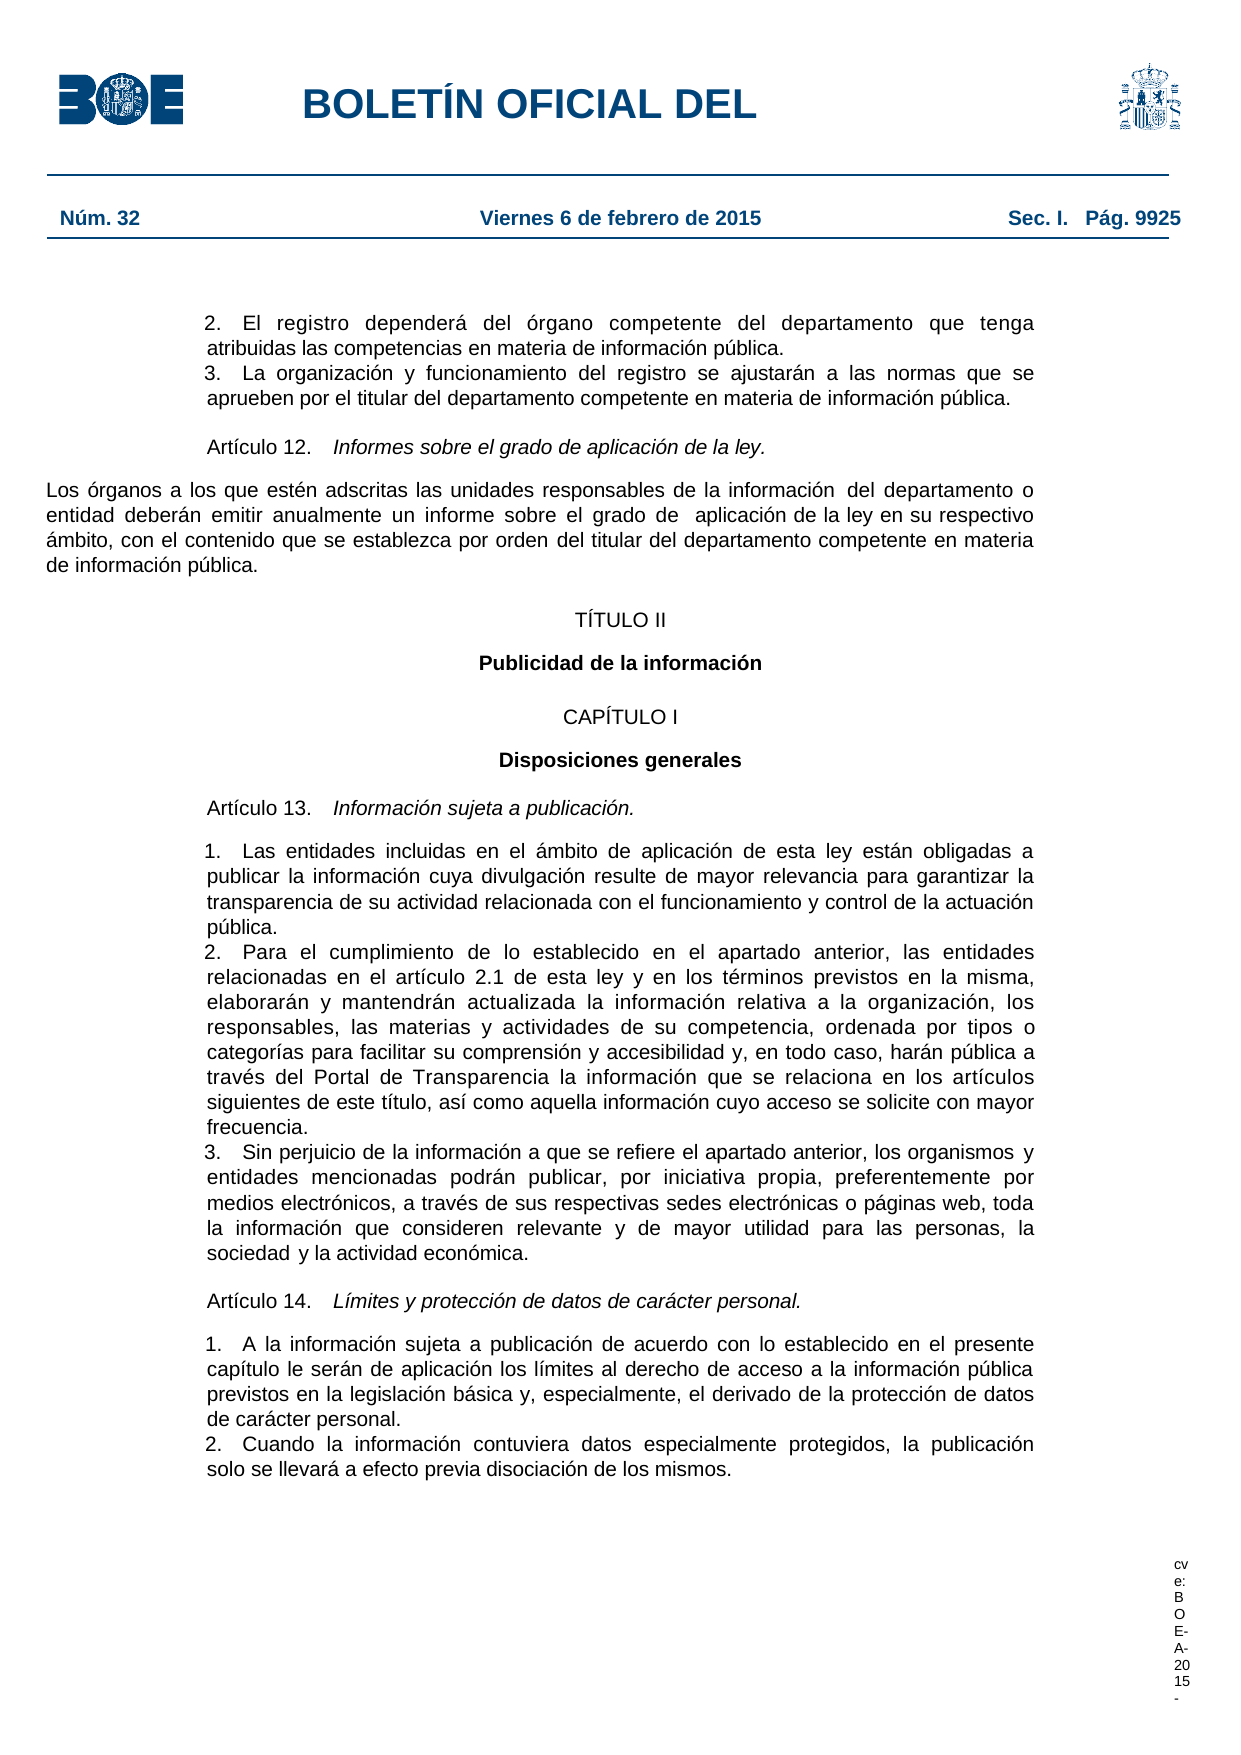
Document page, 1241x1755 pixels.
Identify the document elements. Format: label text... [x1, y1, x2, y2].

list cve: BOE-A-2015-1114 [1174, 1555, 1191, 1708]
text Artículo 14. Límites y protección de datos de carácter personal. [207, 1289, 1195, 1313]
subtitle Núm. 32 Viernes 6 de febrero de 2015 Sec. I. Pág. 9925 [46, 205, 1195, 229]
list El registro dependerá del órgano competente del departamento que tenga atribuidas las competencias en materia de información pública. [168, 311, 1034, 360]
list Para el cumplimiento de lo establecido en el apartado anterior, las entidades relacionadas en el artículo 2.1 de esta ley y en los términos previstos en la misma, elaborarán y mantendrán actualizada la información relativa a la organización, los responsables, las materias y actividades de su competencia, ordenada por tipos o categorías para facilitar su comprensión y accesibilidad y, en todo caso, harán pública a través del Portal de Transparencia la información que se relaciona en los artículos siguientes de este título, así como aquella información cuyo acceso se solicite con mayor frecuencia. [168, 939, 1035, 1139]
text TÍTULO II [46, 607, 1195, 631]
text Los órganos a los que estén adscritas las unidades responsables de la información del departamento o entidad deberán emitir anualmente un informe sobre el grado de aplicación de la ley en su respectivo ámbito, con el contenido que se establezca por orden del titular del departamento competente en materia de información pública. [46, 478, 1034, 577]
list La organización y funcionamiento del registro se ajustarán a las normas que se aprueben por el titular del departamento competente en materia de información pública. [168, 361, 1034, 410]
list Sin perjuicio de la información a que se refiere el apartado anterior, los organismos y entidades mencionadas podrán publicar, por iniciativa propia, preferentemente por medios electrónicos, a través de sus respectivas sedes electrónicas o páginas web, toda la información que consideren relevante y de mayor utilidad para las personas, la sociedad y la actividad económica. [168, 1140, 1034, 1264]
subtitle Publicidad de la información [46, 650, 1195, 674]
list A la información sujeta a publicación de acuerdo con lo establecido en el presente capítulo le serán de aplicación los límites al derecho de acceso a la información pública previstos en la legislación básica y, especialmente, el derivado de la protección de datos de carácter personal. [169, 1332, 1034, 1431]
list Cuando la información contuviera datos especialmente protegidos, la publicación solo se llevará a efecto previa disociación de los mismos. [169, 1432, 1034, 1481]
text Artículo 13. Información sujeta a publicación. [207, 796, 1195, 820]
list Las entidades incluidas en el ámbito de aplicación de esta ley están obligadas a publicar la información cuya divulgación resulte de mayor relevancia para garantizar la transparencia de su actividad relacionada con el funcionamiento y control de la actuación pública. [168, 839, 1034, 938]
subtitle Disposiciones generales [46, 748, 1195, 772]
text CAPÍTULO I [46, 705, 1195, 729]
text Artículo 12. Informes sobre el grado de aplicación de la ley. [207, 435, 1195, 459]
